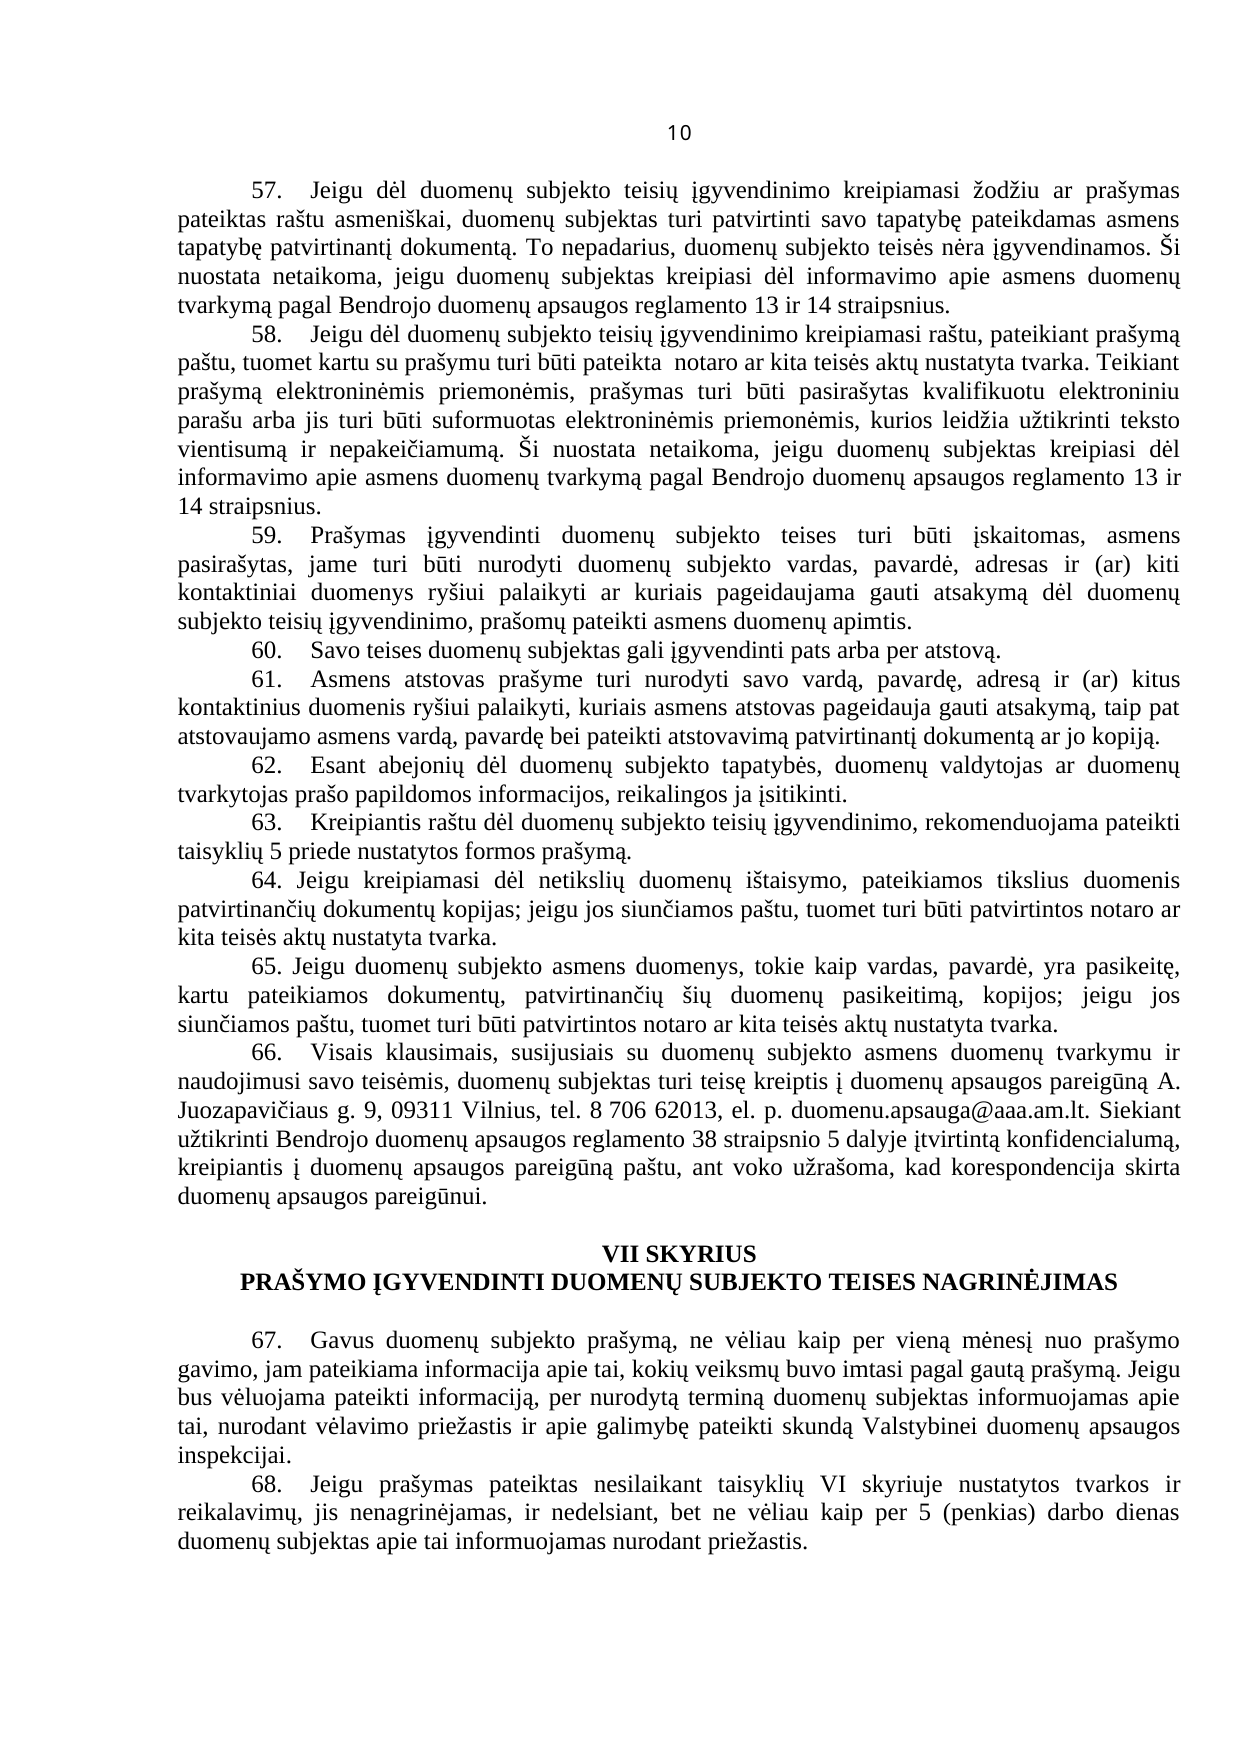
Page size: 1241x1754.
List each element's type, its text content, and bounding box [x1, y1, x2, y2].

text 57. Jeigu dėl duomenų subjekto teisių įgyvendinimo kreipiamasi žodžiu ar prašymas pateiktas raštu asmeniškai, duomenų subjektas turi patvirtinti savo tapatybę pateikdamas asmens tapatybę patvirtinantį dokumentą. To nepadarius, duomenų subjekto teisės nėra įgyvendinamos. Ši nuostata netaikoma, jeigu duomenų subjektas kreipiasi dėl informavimo apie asmens duomenų tvarkymą pagal Bendrojo duomenų apsaugos reglamento 13 ir 14 straipsnius. [177, 175, 1181, 319]
text 58. Jeigu dėl duomenų subjekto teisių įgyvendinimo kreipiamasi raštu, pateikiant prašymą paštu, tuomet kartu su prašymu turi būti pateikta notaro ar kita teisės aktų nustatyta tvarka. Teikiant prašymą elektroninėmis priemonėmis, prašymas turi būti pasirašytas kvalifikuotu elektroniniu parašu arba jis turi būti suformuotas elektroninėmis priemonėmis, kurios leidžia užtikrinti teksto vientisumą ir nepakeičiamumą. Ši nuostata netaikoma, jeigu duomenų subjektas kreipiasi dėl informavimo apie asmens duomenų tvarkymą pagal Bendrojo duomenų apsaugos reglamento 13 ir 14 straipsnius. [177, 319, 1181, 520]
text 67. Gavus duomenų subjekto prašymą, ne vėliau kaip per vieną mėnesį nuo prašymo gavimo, jam pateikiama informacija apie tai, kokių veiksmų buvo imtasi pagal gautą prašymą. Jeigu bus vėluojama pateikti informaciją, per nurodytą terminą duomenų subjektas informuojamas apie tai, nurodant vėlavimo priežastis ir apie galimybę pateikti skundą Valstybinei duomenų apsaugos inspekcijai. [177, 1325, 1181, 1469]
text VII SKYRIUS [177, 1239, 1181, 1267]
text 68. Jeigu prašymas pateiktas nesilaikant taisyklių VI skyriuje nustatytos tvarkos ir reikalavimų, jis nenagrinėjamas, ir nedelsiant, bet ne vėliau kaip per 5 (penkias) darbo dienas duomenų subjektas apie tai informuojamas nurodant priežastis. [177, 1469, 1181, 1555]
text 62. Esant abejonių dėl duomenų subjekto tapatybės, duomenų valdytojas ar duomenų tvarkytojas prašo papildomos informacijos, reikalingos ja įsitikinti. [177, 750, 1181, 807]
text 61. Asmens atstovas prašyme turi nurodyti savo vardą, pavardę, adresą ir (ar) kitus kontaktinius duomenis ryšiui palaikyti, kuriais asmens atstovas pageidauja gauti atsakymą, taip pat atstovaujamo asmens vardą, pavardę bei pateikti atstovavimą patvirtinantį dokumentą ar jo kopiją. [177, 664, 1181, 750]
text 64. Jeigu kreipiamasi dėl netikslių duomenų ištaisymo, pateikiamos tikslius duomenis patvirtinančių dokumentų kopijas; jeigu jos siunčiamos paštu, tuomet turi būti patvirtintos notaro ar kita teisės aktų nustatyta tvarka. [177, 865, 1181, 951]
text 63. Kreipiantis raštu dėl duomenų subjekto teisių įgyvendinimo, rekomenduojama pateikti taisyklių 5 priede nustatytos formos prašymą. [177, 807, 1181, 865]
text 59. Prašymas įgyvendinti duomenų subjekto teises turi būti įskaitomas, asmens pasirašytas, jame turi būti nurodyti duomenų subjekto vardas, pavardė, adresas ir (ar) kiti kontaktiniai duomenys ryšiui palaikyti ar kuriais pageidaujama gauti atsakymą dėl duomenų subjekto teisių įgyvendinimo, prašomų pateikti asmens duomenų apimtis. [177, 520, 1181, 635]
text PRAŠYMO ĮGYVENDINTI DUOMENŲ SUBJEKTO TEISES NAGRINĖJIMAS [177, 1267, 1181, 1296]
text 65. Jeigu duomenų subjekto asmens duomenys, tokie kaip vardas, pavardė, yra pasikeitę, kartu pateikiamos dokumentų, patvirtinančių šių duomenų pasikeitimą, kopijos; jeigu jos siunčiamos paštu, tuomet turi būti patvirtintos notaro ar kita teisės aktų nustatyta tvarka. [177, 951, 1181, 1037]
text 66. Visais klausimais, susijusiais su duomenų subjekto asmens duomenų tvarkymu ir naudojimusi savo teisėmis, duomenų subjektas turi teisę kreiptis į duomenų apsaugos pareigūną A. Juozapavičiaus g. 9, 09311 Vilnius, tel. 8 706 62013, el. p. duomenu.apsauga@aaa.am.lt. Siekiant užtikrinti Bendrojo duomenų apsaugos reglamento 38 straipsnio 5 dalyje įtvirtintą konfidencialumą, kreipiantis į duomenų apsaugos pareigūną paštu, ant voko užrašoma, kad korespondencija skirta duomenų apsaugos pareigūnui. [177, 1037, 1181, 1210]
text 60. Savo teises duomenų subjektas gali įgyvendinti pats arba per atstovą. [177, 635, 1181, 664]
